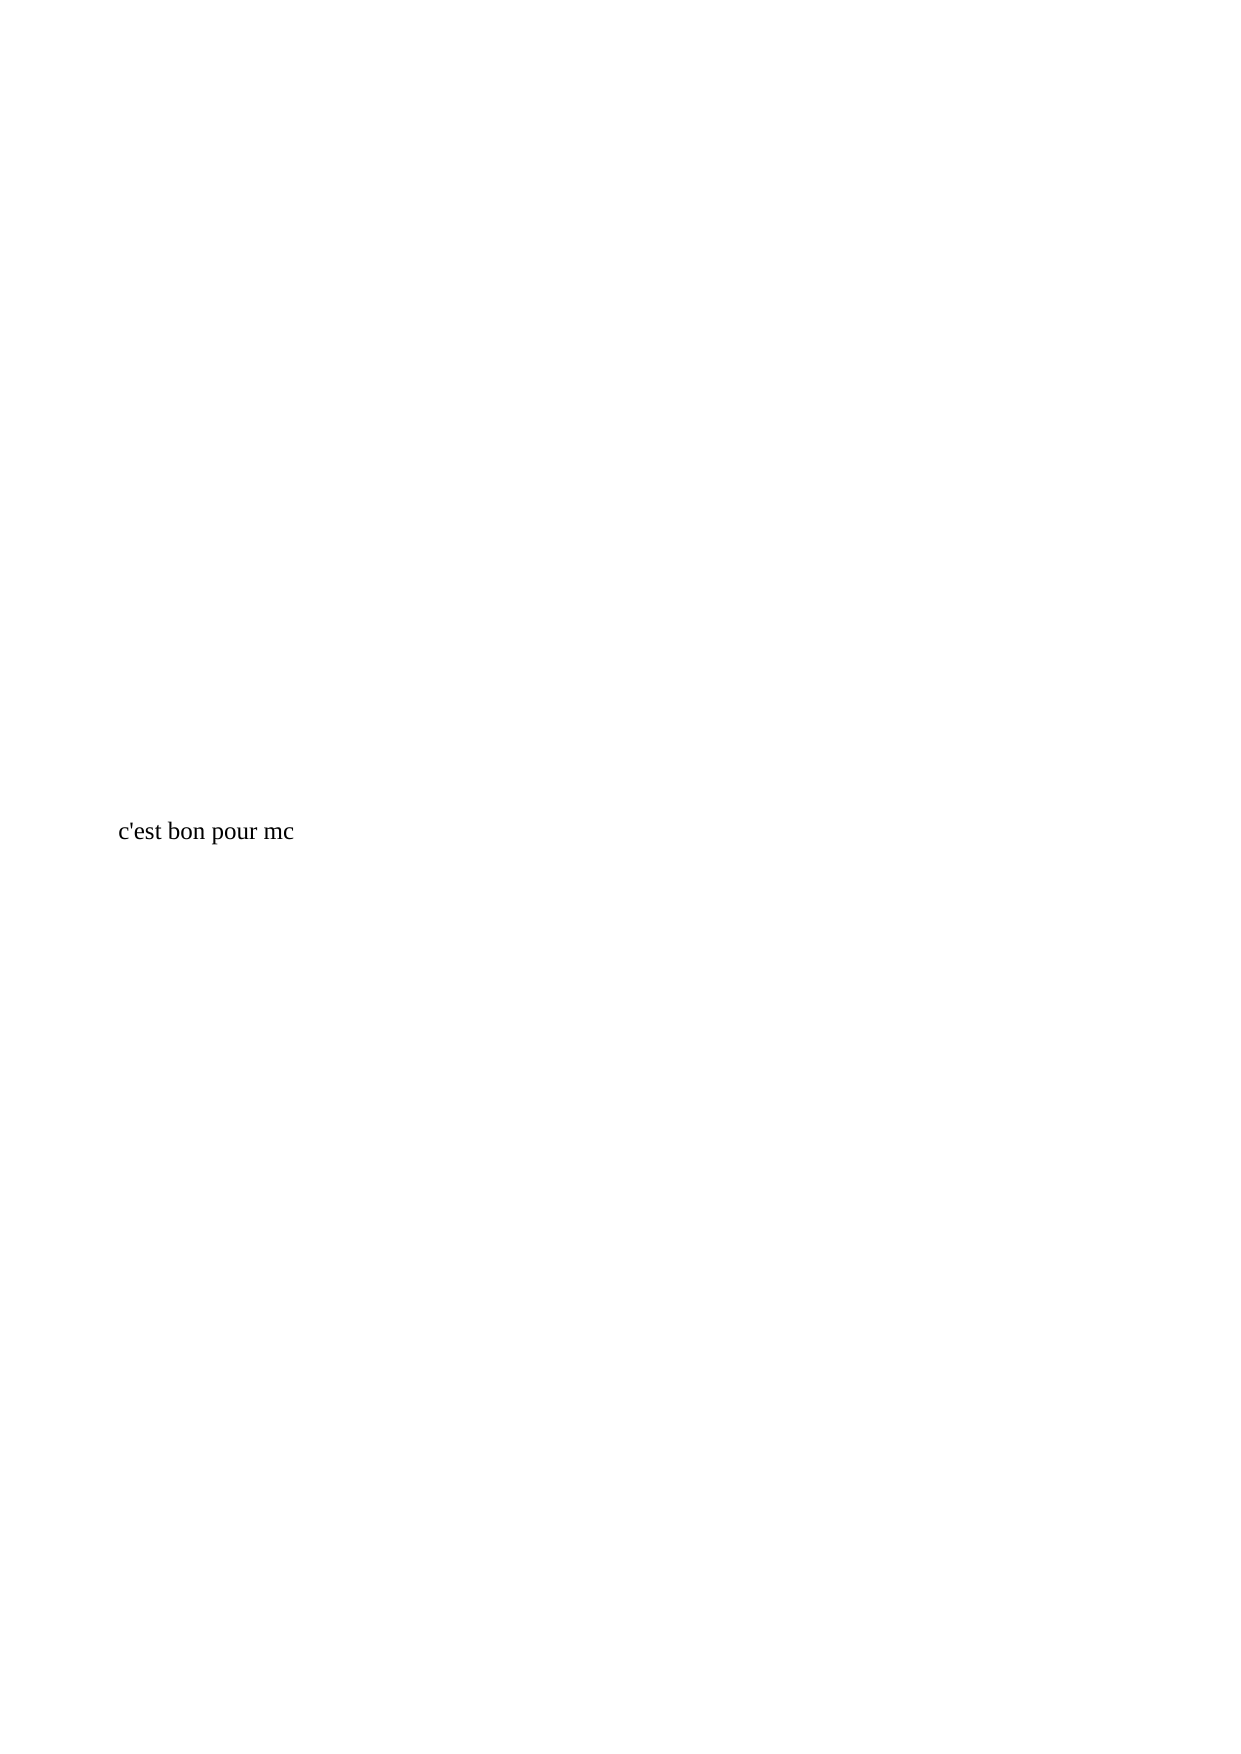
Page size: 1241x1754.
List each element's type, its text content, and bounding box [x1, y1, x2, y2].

text c'est bon pour mc [118, 118, 1122, 845]
